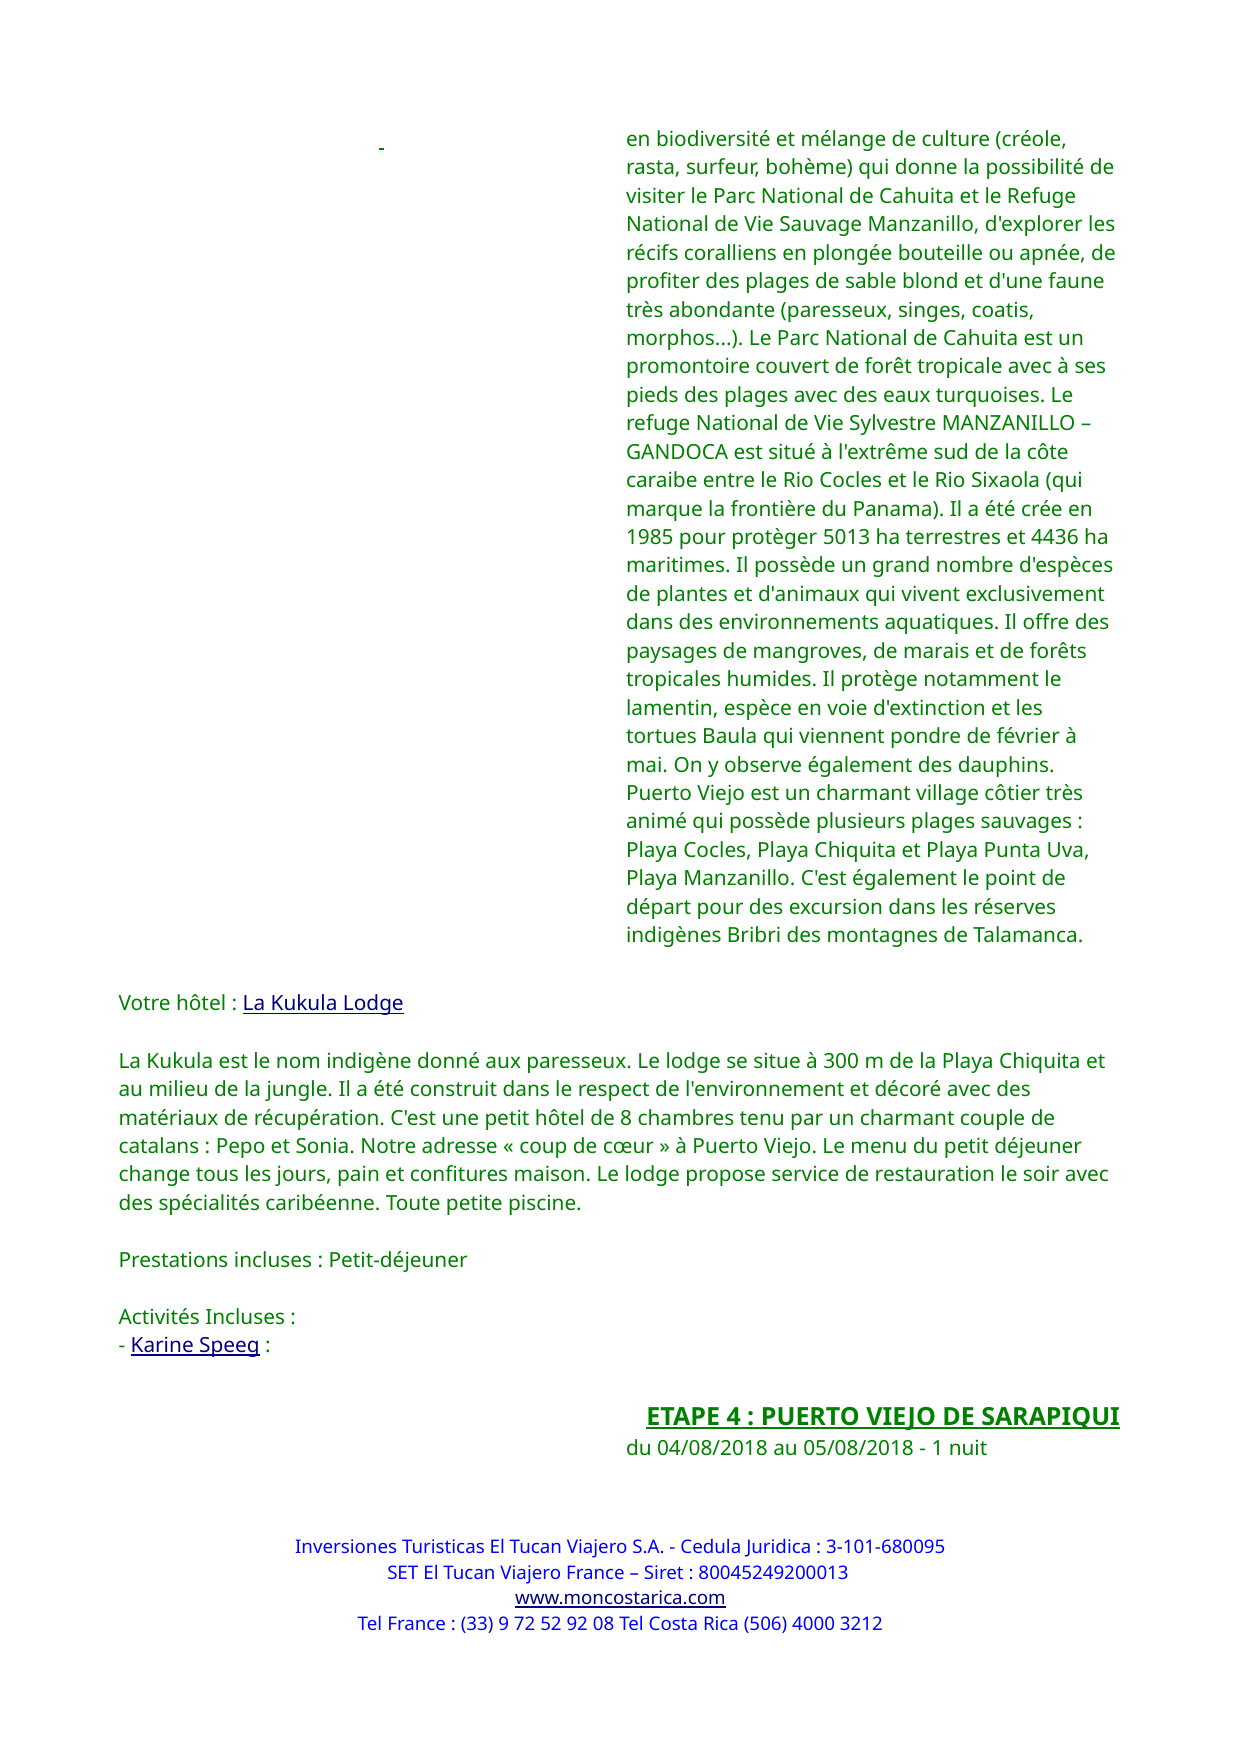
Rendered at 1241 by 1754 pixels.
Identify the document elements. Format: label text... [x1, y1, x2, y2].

table_header ETAPE 4 : PUERTO VIEJO DE SARAPIQUI du 04/08/2018 au 05/08/2018 - 1 nuit [620, 1393, 1122, 1495]
table_header ETAPE 3 : PUERTO VIEJO DE TALAMANCA du 01/08/2018 au 04/08/2018 - 3 nuits Une étape au bord de la mer des caraïbes unique en biodiversité et mélange de culture (créole, rasta, surfeur, bohème) qui donne la possibilité de visiter le Parc National de Cahuita et le Refuge National de Vie Sauvage Manzanillo, d'explorer les récifs coralliens en plongée bouteille ou apnée, de profiter des plages de sable blond et d'une faune très abondante (paresseux, singes, coatis, morphos...). Le Parc National de Cahuita est un promontoire couvert de forêt tropicale avec à ses pieds des plages avec des eaux turquoises. Le refuge National de Vie Sylvestre MANZANILLO – GANDOCA est situé à l'extrême sud de la côte caraibe entre le Rio Cocles et le Rio Sixaola (qui marque la frontière du Panama). Il a été crée en 1985 pour protèger 5013 ha terrestres et 4436 ha maritimes. Il possède un grand nombre d'espèces de plantes et d'animaux qui vivent exclusivement dans des environnements aquatiques. Il offre des paysages de mangroves, de marais et de forêts tropicales humides. Il protège notamment le lamentin, espèce en voie d'extinction et les tortues Baula qui viennent pondre de février à mai. On y observe également des dauphins. Puerto Viejo est un charmant village côtier très animé qui possède plusieurs plages sauvages : Playa Cocles, Playa Chiquita et Playa Punta Uva, Playa Manzanillo. C'est également le point de départ pour des excursion dans les réserves indigènes Bribri des montagnes de Talamanca. [620, 118, 1122, 954]
text Votre hôtel : La Kukula Lodge [118, 988, 1122, 1017]
table_header [118, 118, 620, 954]
text La Kukula est le nom indigène donné aux paresseux. Le lodge se situe à 300 m de la Playa Chiquita et au milieu de la jungle. Il a été construit dans le respect de l'environnement et décoré avec des matériaux de récupération. C'est une petit hôtel de 8 chambres tenu par un charmant couple de catalans : Pepo et Sonia. Notre adresse « coup de cœur » à Puerto Viejo. Le menu du petit déjeuner change tous les jours, pain et confitures maison. Le lodge propose service de restauration le soir avec des spécialités caribéenne. Toute petite piscine. [118, 1046, 1122, 1216]
text Activités Incluses : [118, 1302, 1122, 1330]
table_header [118, 1393, 620, 1495]
text - Karine Speeg : [118, 1330, 1122, 1359]
text Prestations incluses : Petit-déjeuner [118, 1245, 1122, 1273]
